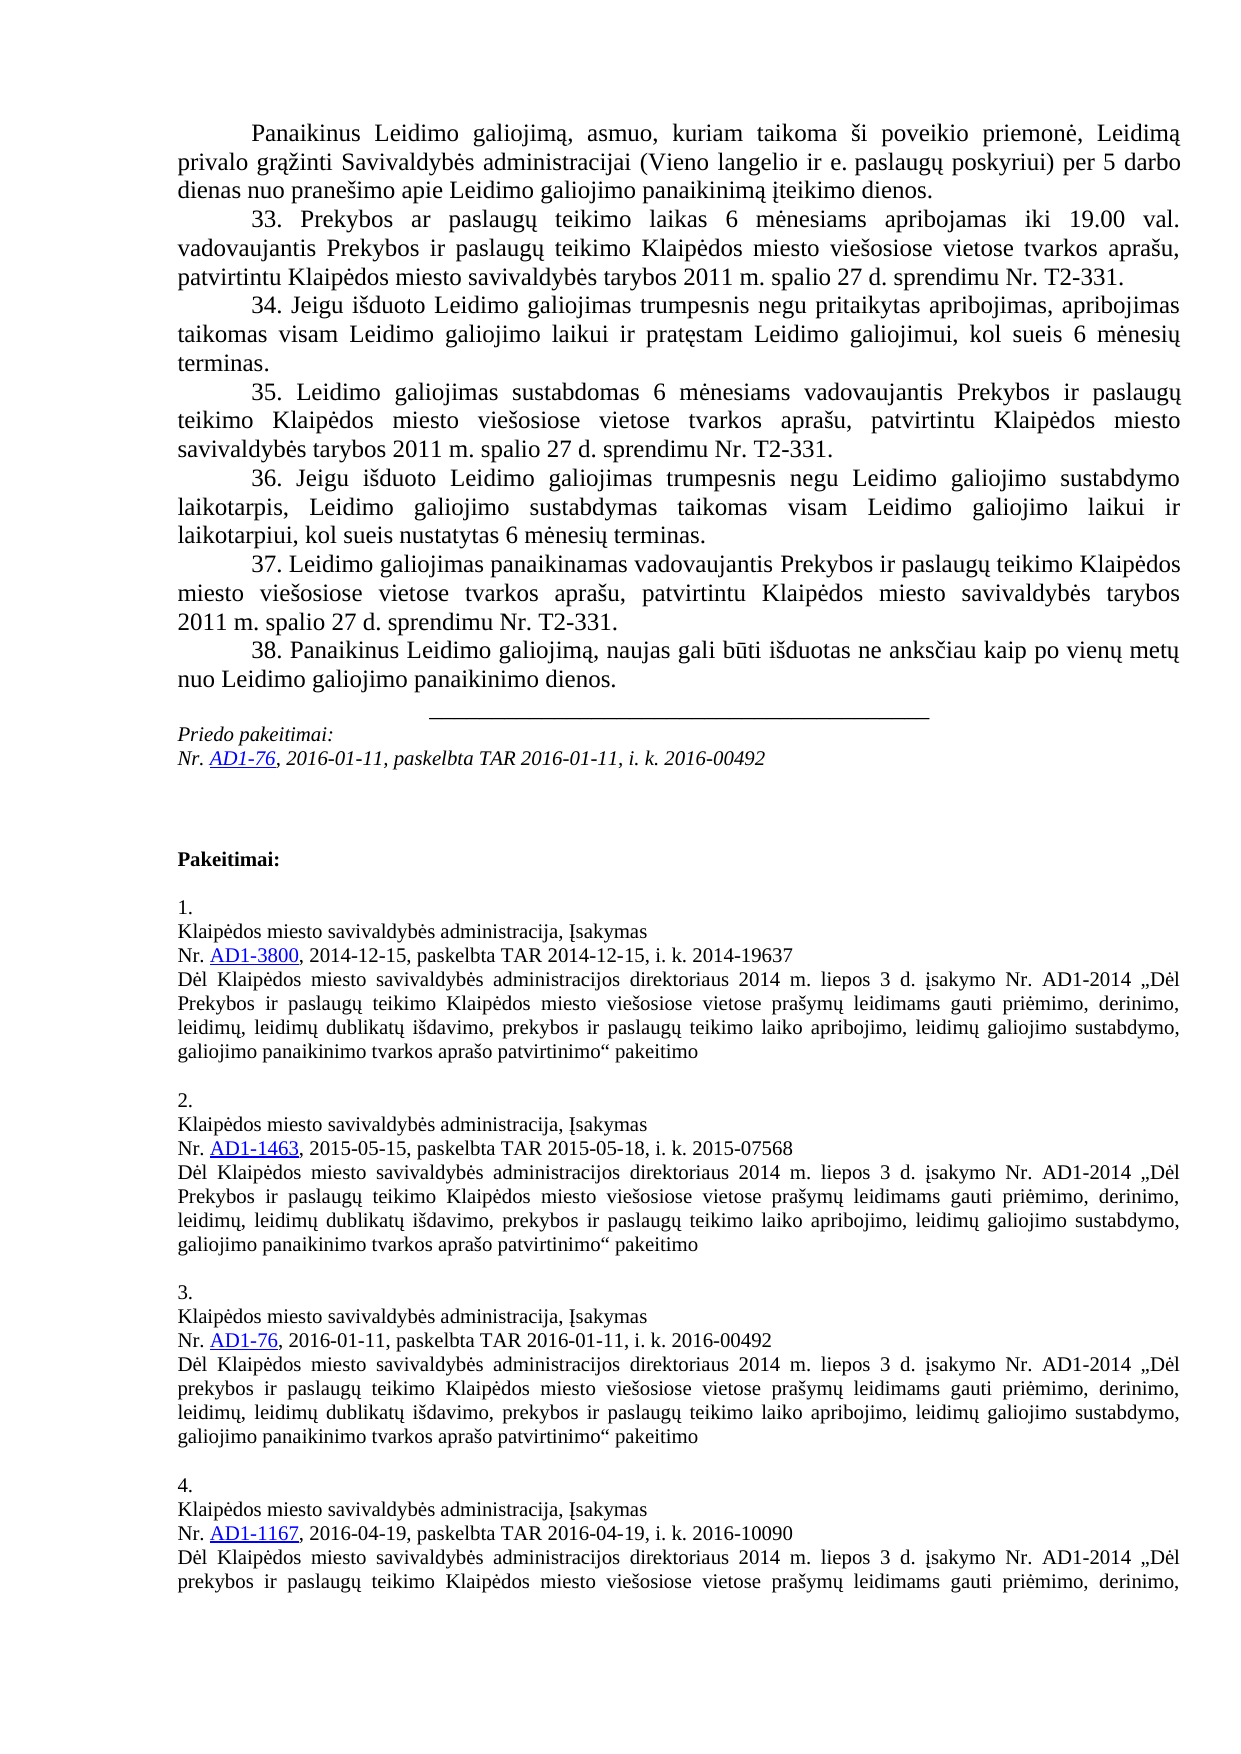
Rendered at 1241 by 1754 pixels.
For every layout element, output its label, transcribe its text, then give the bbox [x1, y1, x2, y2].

text Klaipėdos miesto savivaldybės administracija, Įsakymas [177, 1497, 1181, 1521]
text 38. Panaikinus Leidimo galiojimą, naujas gali būti išduotas ne anksčiau kaip po vienų metų nuo Leidimo galiojimo panaikinimo dienos. [177, 636, 1181, 693]
text Dėl Klaipėdos miesto savivaldybės administracijos direktoriaus 2014 m. liepos 3 d. įsakymo Nr. AD1-2014 „Dėl Prekybos ir paslaugų teikimo Klaipėdos miesto viešosiose vietose prašymų leidimams gauti priėmimo, derinimo, leidimų, leidimų dublikatų išdavimo, prekybos ir paslaugų teikimo laiko apribojimo, leidimų galiojimo sustabdymo, galiojimo panaikinimo tvarkos aprašo patvirtinimo“ pakeitimo [177, 967, 1181, 1063]
text Panaikinus Leidimo galiojimą, asmuo, kuriam taikoma ši poveikio priemonė, Leidimą privalo grąžinti Savivaldybės administracijai (Vieno langelio ir e. paslaugų poskyriui) per 5 darbo dienas nuo pranešimo apie Leidimo galiojimo panaikinimą įteikimo dienos. [177, 118, 1181, 204]
text Klaipėdos miesto savivaldybės administracija, Įsakymas [177, 919, 1181, 943]
text Klaipėdos miesto savivaldybės administracija, Įsakymas [177, 1112, 1181, 1136]
text Nr. AD1-3800, 2014-12-15, paskelbta TAR 2014-12-15, i. k. 2014-19637 [177, 943, 1181, 967]
text 1. [177, 895, 1181, 919]
text Dėl Klaipėdos miesto savivaldybės administracijos direktoriaus 2014 m. liepos 3 d. įsakymo Nr. AD1-2014 „Dėl Prekybos ir paslaugų teikimo Klaipėdos miesto viešosiose vietose prašymų leidimams gauti priėmimo, derinimo, leidimų, leidimų dublikatų išdavimo, prekybos ir paslaugų teikimo laiko apribojimo, leidimų galiojimo sustabdymo, galiojimo panaikinimo tvarkos aprašo patvirtinimo“ pakeitimo [177, 1160, 1181, 1256]
text Nr. AD1-76, 2016-01-11, paskelbta TAR 2016-01-11, i. k. 2016-00492 [177, 1328, 1181, 1352]
text Nr. AD1-1167, 2016-04-19, paskelbta TAR 2016-04-19, i. k. 2016-10090 [177, 1521, 1181, 1545]
text Klaipėdos miesto savivaldybės administracija, Įsakymas [177, 1304, 1181, 1328]
text Pakeitimai: [177, 847, 1181, 871]
text ________________________________________ [177, 693, 1181, 722]
text Nr. AD1-76, 2016-01-11, paskelbta TAR 2016-01-11, i. k. 2016-00492 [177, 746, 1181, 770]
text 4. [177, 1472, 1181, 1497]
text 36. Jeigu išduoto Leidimo galiojimas trumpesnis negu Leidimo galiojimo sustabdymo laikotarpis, Leidimo galiojimo sustabdymas taikomas visam Leidimo galiojimo laikui ir laikotarpiui, kol sueis nustatytas 6 mėnesių terminas. [177, 463, 1181, 549]
text 3. [177, 1280, 1181, 1304]
text Priedo pakeitimai: [177, 722, 1181, 746]
text Dėl Klaipėdos miesto savivaldybės administracijos direktoriaus 2014 m. liepos 3 d. įsakymo Nr. AD1-2014 „Dėl prekybos ir paslaugų teikimo Klaipėdos miesto viešosiose vietose prašymų leidimams gauti priėmimo, derinimo, [177, 1545, 1181, 1593]
text 37. Leidimo galiojimas panaikinamas vadovaujantis Prekybos ir paslaugų teikimo Klaipėdos miesto viešosiose vietose tvarkos aprašu, patvirtintu Klaipėdos miesto savivaldybės tarybos 2011 m. spalio 27 d. sprendimu Nr. T2-331. [177, 549, 1181, 636]
text 34. Jeigu išduoto Leidimo galiojimas trumpesnis negu pritaikytas apribojimas, apribojimas taikomas visam Leidimo galiojimo laikui ir pratęstam Leidimo galiojimui, kol sueis 6 mėnesių terminas. [177, 291, 1181, 377]
text 33. Prekybos ar paslaugų teikimo laikas 6 mėnesiams apribojamas iki 19.00 val. vadovaujantis Prekybos ir paslaugų teikimo Klaipėdos miesto viešosiose vietose tvarkos aprašu, patvirtintu Klaipėdos miesto savivaldybės tarybos 2011 m. spalio 27 d. sprendimu Nr. T2-331. [177, 204, 1181, 291]
text Dėl Klaipėdos miesto savivaldybės administracijos direktoriaus 2014 m. liepos 3 d. įsakymo Nr. AD1-2014 „Dėl prekybos ir paslaugų teikimo Klaipėdos miesto viešosiose vietose prašymų leidimams gauti priėmimo, derinimo, leidimų, leidimų dublikatų išdavimo, prekybos ir paslaugų teikimo laiko apribojimo, leidimų galiojimo sustabdymo, galiojimo panaikinimo tvarkos aprašo patvirtinimo“ pakeitimo [177, 1352, 1181, 1448]
text 35. Leidimo galiojimas sustabdomas 6 mėnesiams vadovaujantis Prekybos ir paslaugų teikimo Klaipėdos miesto viešosiose vietose tvarkos aprašu, patvirtintu Klaipėdos miesto savivaldybės tarybos 2011 m. spalio 27 d. sprendimu Nr. T2-331. [177, 377, 1181, 463]
text 2. [177, 1087, 1181, 1112]
text Nr. AD1-1463, 2015-05-15, paskelbta TAR 2015-05-18, i. k. 2015-07568 [177, 1136, 1181, 1160]
